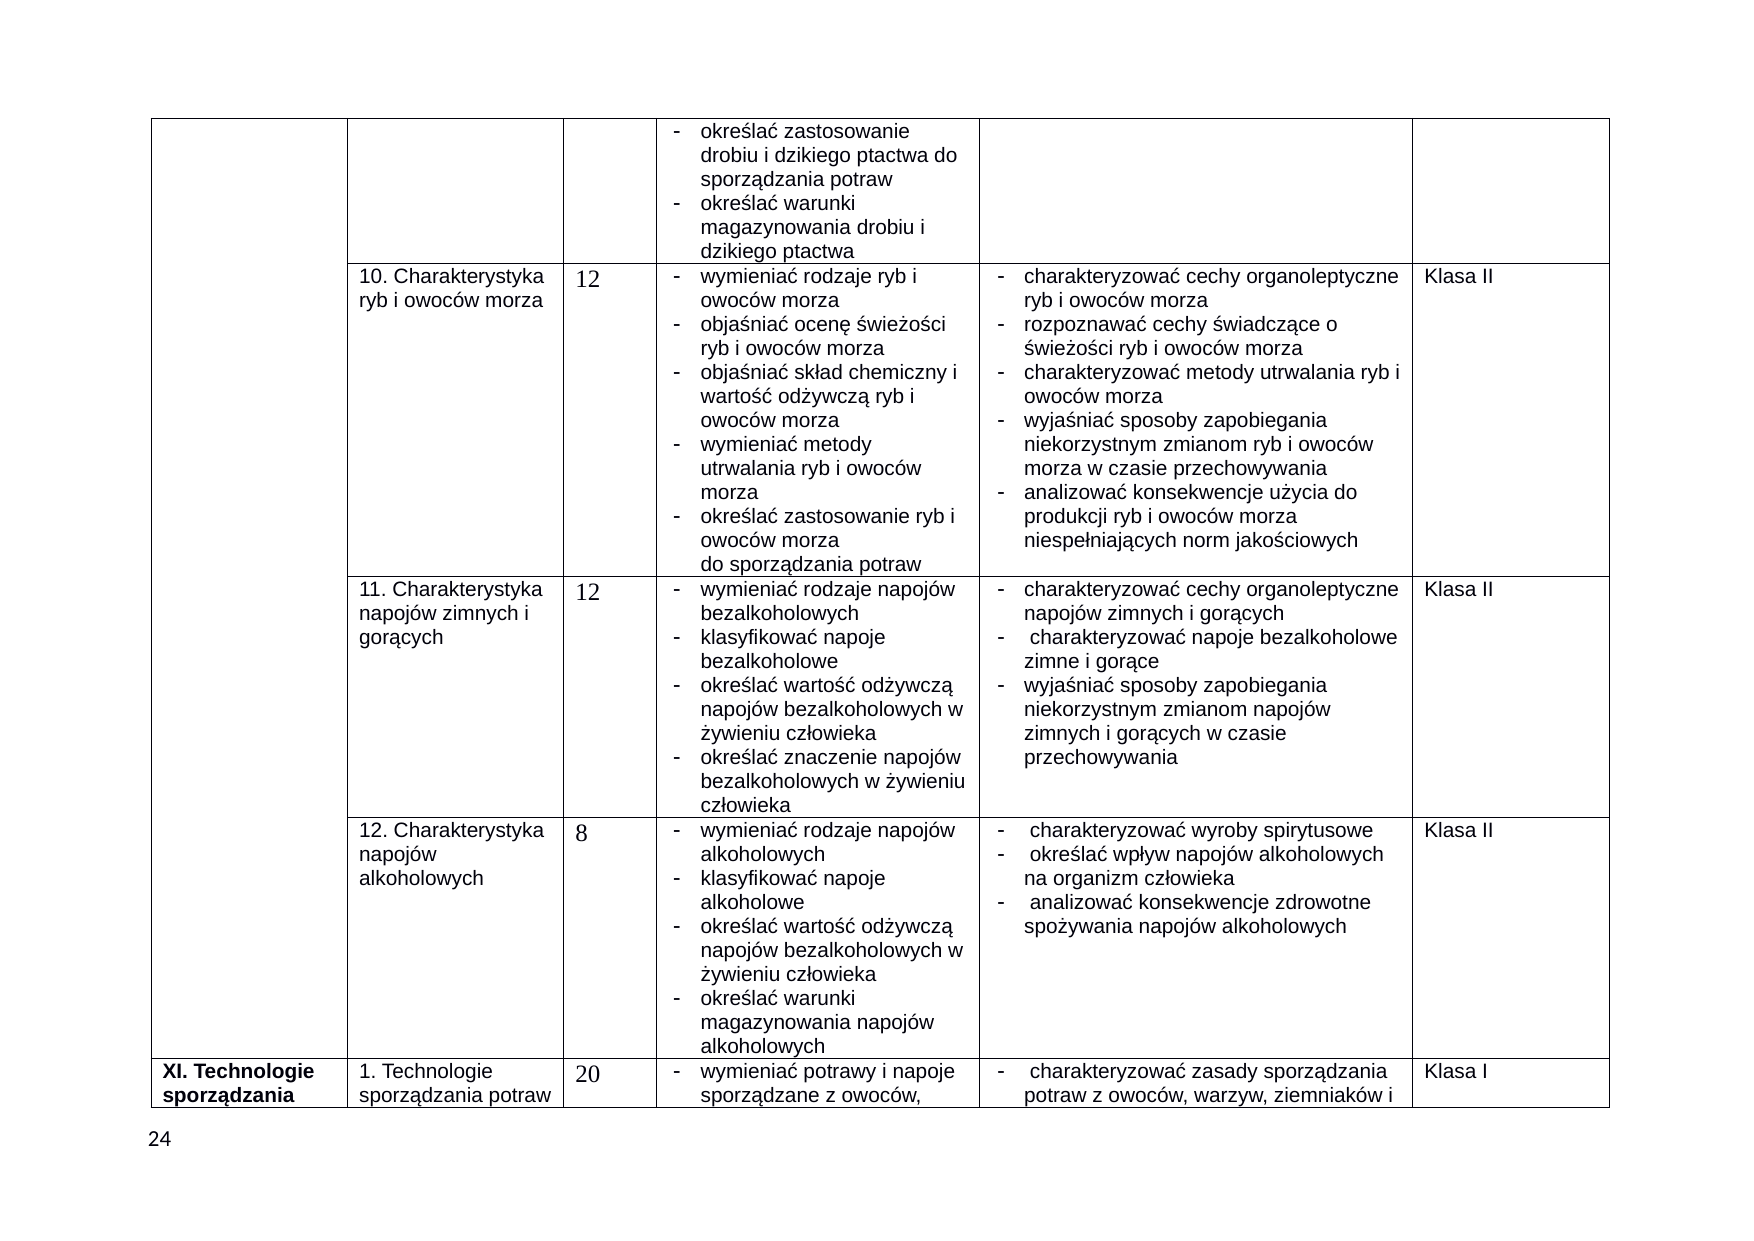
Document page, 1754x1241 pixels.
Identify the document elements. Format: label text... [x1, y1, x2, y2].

table_cell 1. Technologie sporządzania potraw [348, 1059, 563, 1107]
table_cell 11. Charakterystyka napojów zimnych i gorących [348, 577, 563, 817]
table_cell [980, 119, 1412, 263]
table_cell 20 [564, 1059, 656, 1107]
table_cell charakteryzować cechy organoleptyczne ryb i owoców morza rozpoznawać cechy świadczące o świeżości ryb i owoców morza charakteryzować metody utrwalania ryb i owoców morza wyjaśniać sposoby zapobiegania niekorzystnym zmianom ryb i owoców morza w czasie przechowywania analizować konsekwencje użycia do produkcji ryb i owoców morza niespełniających norm jakościowych [980, 264, 1412, 576]
table_cell 8 [564, 818, 656, 1058]
table_cell 12. Charakterystyka napojów alkoholowych [348, 818, 563, 1058]
table_cell wymieniać rodzaje napojów alkoholowych klasyfikować napoje alkoholowe określać wartość odżywczą napojów bezalkoholowych w żywieniu człowieka określać warunki magazynowania napojów alkoholowych [657, 818, 979, 1058]
table_cell 12 [564, 264, 656, 576]
table_cell XI. Technologie sporządzania [152, 1059, 347, 1107]
table_cell [1413, 119, 1609, 263]
table_cell 10. Charakterystyka ryb i owoców morza [348, 264, 563, 576]
table_cell wymieniać potrawy i napoje sporządzane z owoców, [657, 1059, 979, 1107]
table_cell charakteryzować zasady sporządzania potraw z owoców, warzyw, ziemniaków i [980, 1059, 1412, 1107]
table_cell Klasa II [1413, 264, 1609, 576]
table_cell wymieniać rodzaje napojów bezalkoholowych klasyfikować napoje bezalkoholowe określać wartość odżywczą napojów bezalkoholowych w żywieniu człowieka określać znaczenie napojów bezalkoholowych w żywieniu człowieka [657, 577, 979, 817]
table_cell [564, 119, 656, 263]
table_cell charakteryzować cechy organoleptyczne napojów zimnych i gorących charakteryzować napoje bezalkoholowe zimne i gorące wyjaśniać sposoby zapobiegania niekorzystnym zmianom napojów zimnych i gorących w czasie przechowywania [980, 577, 1412, 817]
table_cell [348, 119, 563, 263]
table_cell Klasa II [1413, 818, 1609, 1058]
table_cell charakteryzować wyroby spirytusowe określać wpływ napojów alkoholowych na organizm człowieka analizować konsekwencje zdrowotne spożywania napojów alkoholowych [980, 818, 1412, 1058]
table_cell Klasa I [1413, 1059, 1609, 1107]
table_cell określać zastosowanie drobiu i dzikiego ptactwa do sporządzania potraw określać warunki magazynowania drobiu i dzikiego ptactwa [657, 119, 979, 263]
table_cell Klasa II [1413, 577, 1609, 817]
table_cell [152, 119, 347, 1058]
table_cell 12 [564, 577, 656, 817]
table_cell wymieniać rodzaje ryb i owoców morza objaśniać ocenę świeżości ryb i owoców morza objaśniać skład chemiczny i wartość odżywczą ryb i owoców morza wymieniać metody utrwalania ryb i owoców morza określać zastosowanie ryb i owoców morza do sporządzania potraw [657, 264, 979, 576]
